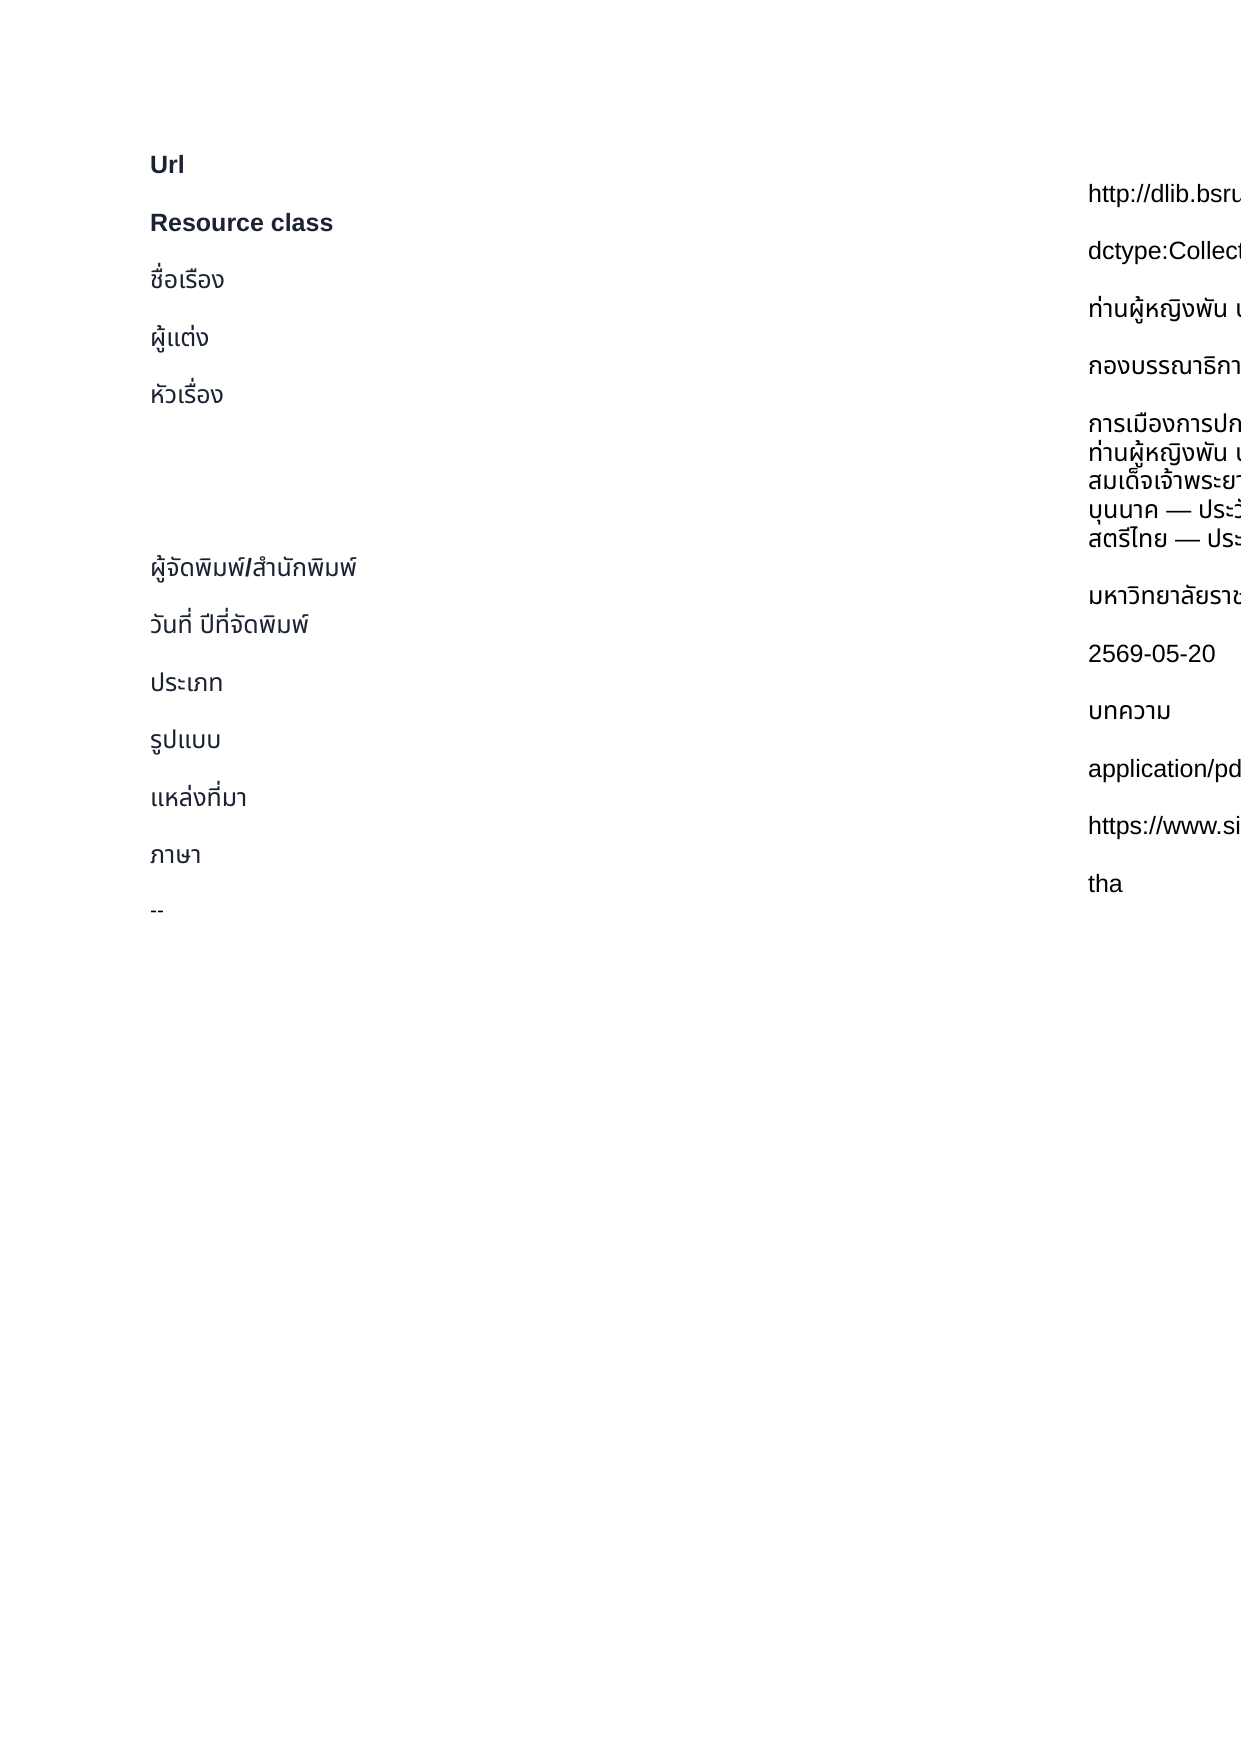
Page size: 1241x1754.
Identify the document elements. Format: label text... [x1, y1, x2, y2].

text กองบรรณาธิการศิลปวัฒนธรรม [1088, 351, 1240, 380]
text ภาษา [150, 840, 1090, 869]
text Resource class [150, 207, 1090, 236]
text 2569-05-20 [1088, 639, 1240, 667]
text dctype:Collection [1088, 236, 1240, 265]
text tha [1088, 869, 1240, 897]
text บุนนาค — ประวัติ [1088, 495, 1240, 524]
text ประเภท [150, 667, 1090, 696]
text หัวเรื่อง [150, 380, 1090, 409]
text มหาวิทยาลัยราชภัฏบ้านสมเด็จเจ้าพระยา.สำนักวิทยบริการและเทคโนโลยีสารสนเทศ [1088, 581, 1240, 610]
text ชื่อเรือง [150, 265, 1090, 294]
text บทความ [1088, 696, 1240, 725]
text Url [150, 150, 1090, 179]
text วันที่ ปีที่จัดพิมพ์ [150, 610, 1090, 639]
text ผู้แต่ง [150, 322, 1090, 351]
text -- [150, 897, 1090, 921]
text application/pdf [1088, 754, 1240, 782]
text สตรีไทย — ประวัติศาสตร์ [1088, 524, 1240, 552]
text ท่านผู้หญิงพัน บุนนาค [1088, 437, 1240, 466]
text การเมืองการปกครอง [1088, 409, 1240, 437]
text สมเด็จเจ้าพระยาบรมมหาศรีสุริยวงศ์ (ช่วง บุนนาค) [1088, 466, 1240, 495]
text https://www.silpa-mag.com/history/article_131784 [1088, 811, 1240, 840]
text ท่านผู้หญิงพัน บุนนาค ภริยาสมเด็จช่วง ผู้ที่เคยพูดเสียดสีรัชกาลที่ 5 [1088, 294, 1240, 322]
text รูปแบบ [150, 725, 1090, 754]
text http://dlib.bsru.ac.th/s/library/item/3693 [1088, 179, 1240, 207]
text แหล่งที่มา [150, 782, 1090, 811]
text ผู้จัดพิมพ์/สำนักพิมพ์ [150, 552, 1090, 581]
